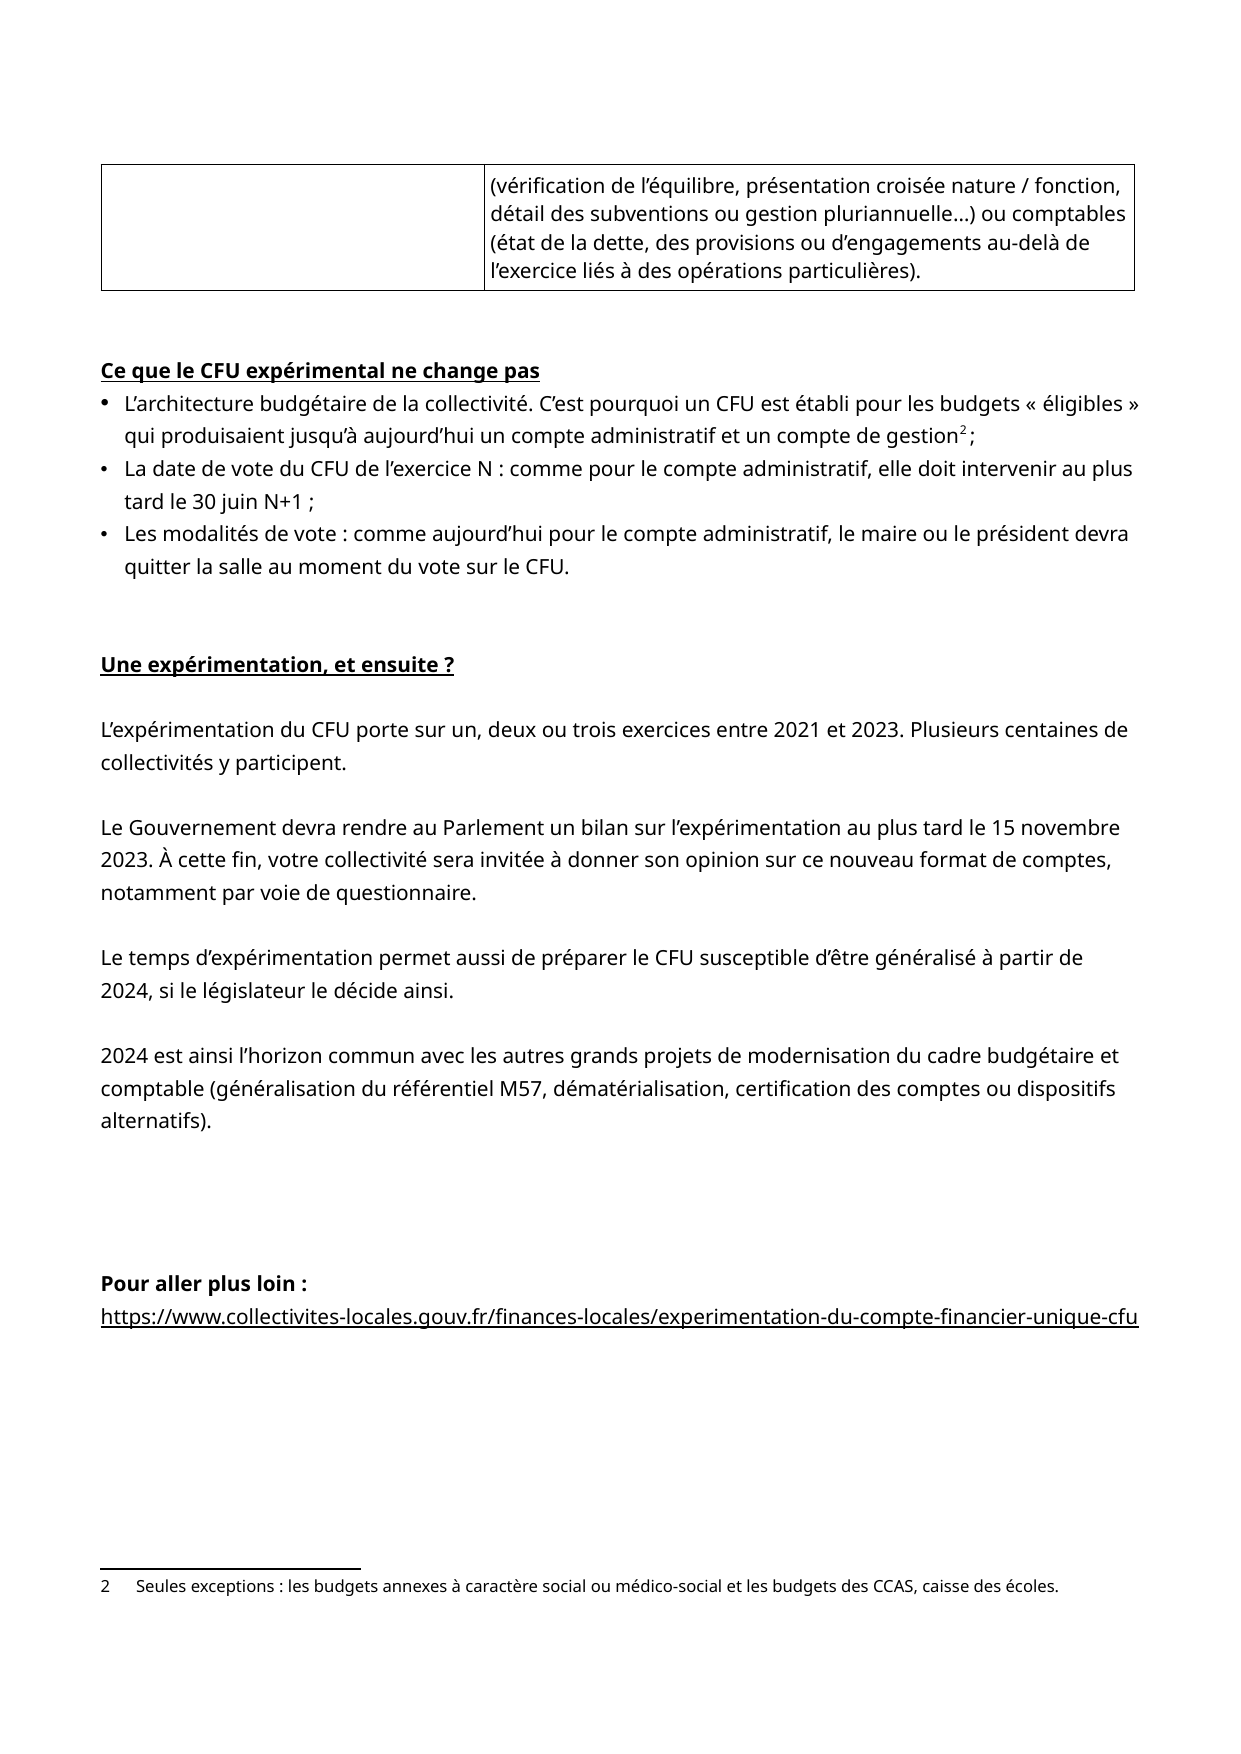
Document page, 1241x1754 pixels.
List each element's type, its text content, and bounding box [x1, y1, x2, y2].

text L’expérimentation du CFU porte sur un, deux ou trois exercices entre 2021 et 2023. Plusieurs centaines de collectivités y participent. [100, 715, 1140, 776]
text Pour aller plus loin : [100, 1269, 1140, 1298]
list Seules exceptions : les budgets annexes à caractère social ou médico-social et les budgets des CCAS, caisse des écoles. [100, 1575, 1140, 1597]
text 2024 est ainsi l’horizon commun avec les autres grands projets de modernisation du cadre budgétaire et comptable (généralisation du référentiel M57, dématérialisation, certification des comptes ou dispositifs alternatifs). [100, 1041, 1140, 1135]
list L’architecture budgétaire de la collectivité. C’est pourquoi un CFU est établi pour les budgets « éligibles » qui produisaient jusqu’à aujourd’hui un compte administratif et un compte de gestion ; [100, 389, 1140, 450]
list La date de vote du CFU de l’exercice N : comme pour le compte administratif, elle doit intervenir au plus tard le 30 juin N+1 ; [100, 454, 1140, 515]
list Les modalités de vote : comme aujourd’hui pour le compte administratif, le maire ou le président devra quitter la salle au moment du vote sur le CFU. [100, 519, 1140, 581]
text https://www.collectivites-locales.gouv.fr/finances-locales/experimentation-du-compte-financier-unique-cfu [100, 1302, 1140, 1330]
text Une expérimentation, et ensuite ? [100, 650, 1140, 678]
text Ce que le CFU expérimental ne change pas [100, 356, 1140, 385]
table_cell (vérification de l’équilibre, présentation croisée nature / fonction, détail des subventions ou gestion pluriannuelle…) ou comptables (état de la dette, des provisions ou d’engagements au-delà de l’exercice liés à des opérations particulières). [485, 165, 1134, 290]
text Le temps d’expérimentation permet aussi de préparer le CFU susceptible d’être généralisé à partir de 2024, si le législateur le décide ainsi. [100, 943, 1140, 1004]
text Le Gouvernement devra rendre au Parlement un bilan sur l’expérimentation au plus tard le 15 novembre 2023. À cette fin, votre collectivité sera invitée à donner son opinion sur ce nouveau format de comptes, notamment par voie de questionnaire. [100, 813, 1140, 907]
table_cell [102, 165, 484, 290]
